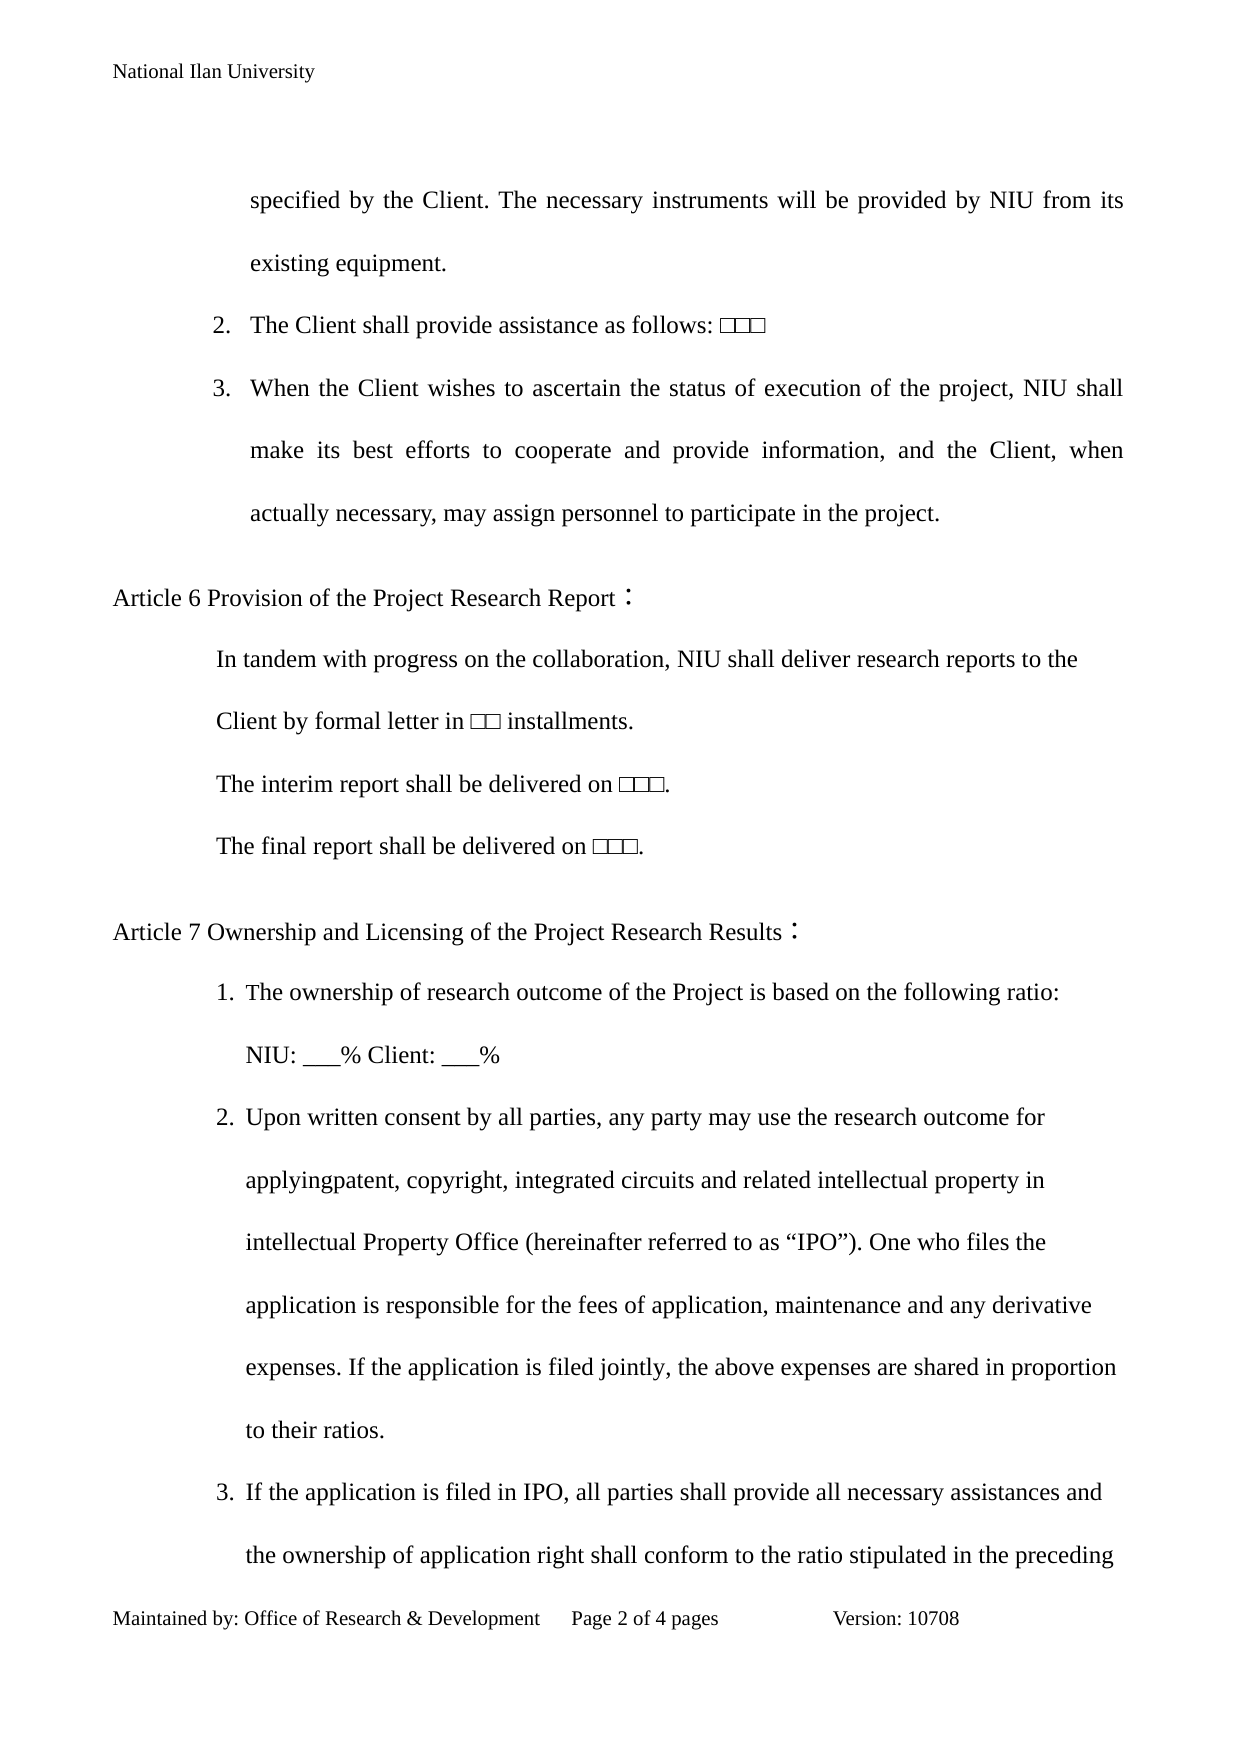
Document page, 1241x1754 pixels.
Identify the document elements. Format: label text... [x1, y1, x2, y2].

list If the application is filed in IPO, all parties shall provide all necessary assistances and the ownership of application right shall conform to the ratio stipulated in the preceding [216, 1450, 1125, 1575]
list specified by the Client. The necessary instruments will be provided by NIU from its existing equipment. [212, 158, 1125, 283]
list When the Client wishes to ascertain the status of execution of the project, NIU shall make its best efforts to cooperate and provide information, and the Client, when actually necessary, may assign personnel to participate in the project. [212, 346, 1125, 487]
list Upon written consent by all parties, any party may use the research outcome for applyingpatent, copyright, integrated circuits and related intellectual property in intellectual Property Office (hereinafter referred to as “IPO”). One who files the application is responsible for the fees of application, maintenance and any derivative expenses. If the application is filed jointly, the above expenses are shared in proportion to their ratios. [216, 1267, 1125, 1450]
list The Client shall provide assistance as follows: □□□ [212, 283, 1125, 346]
